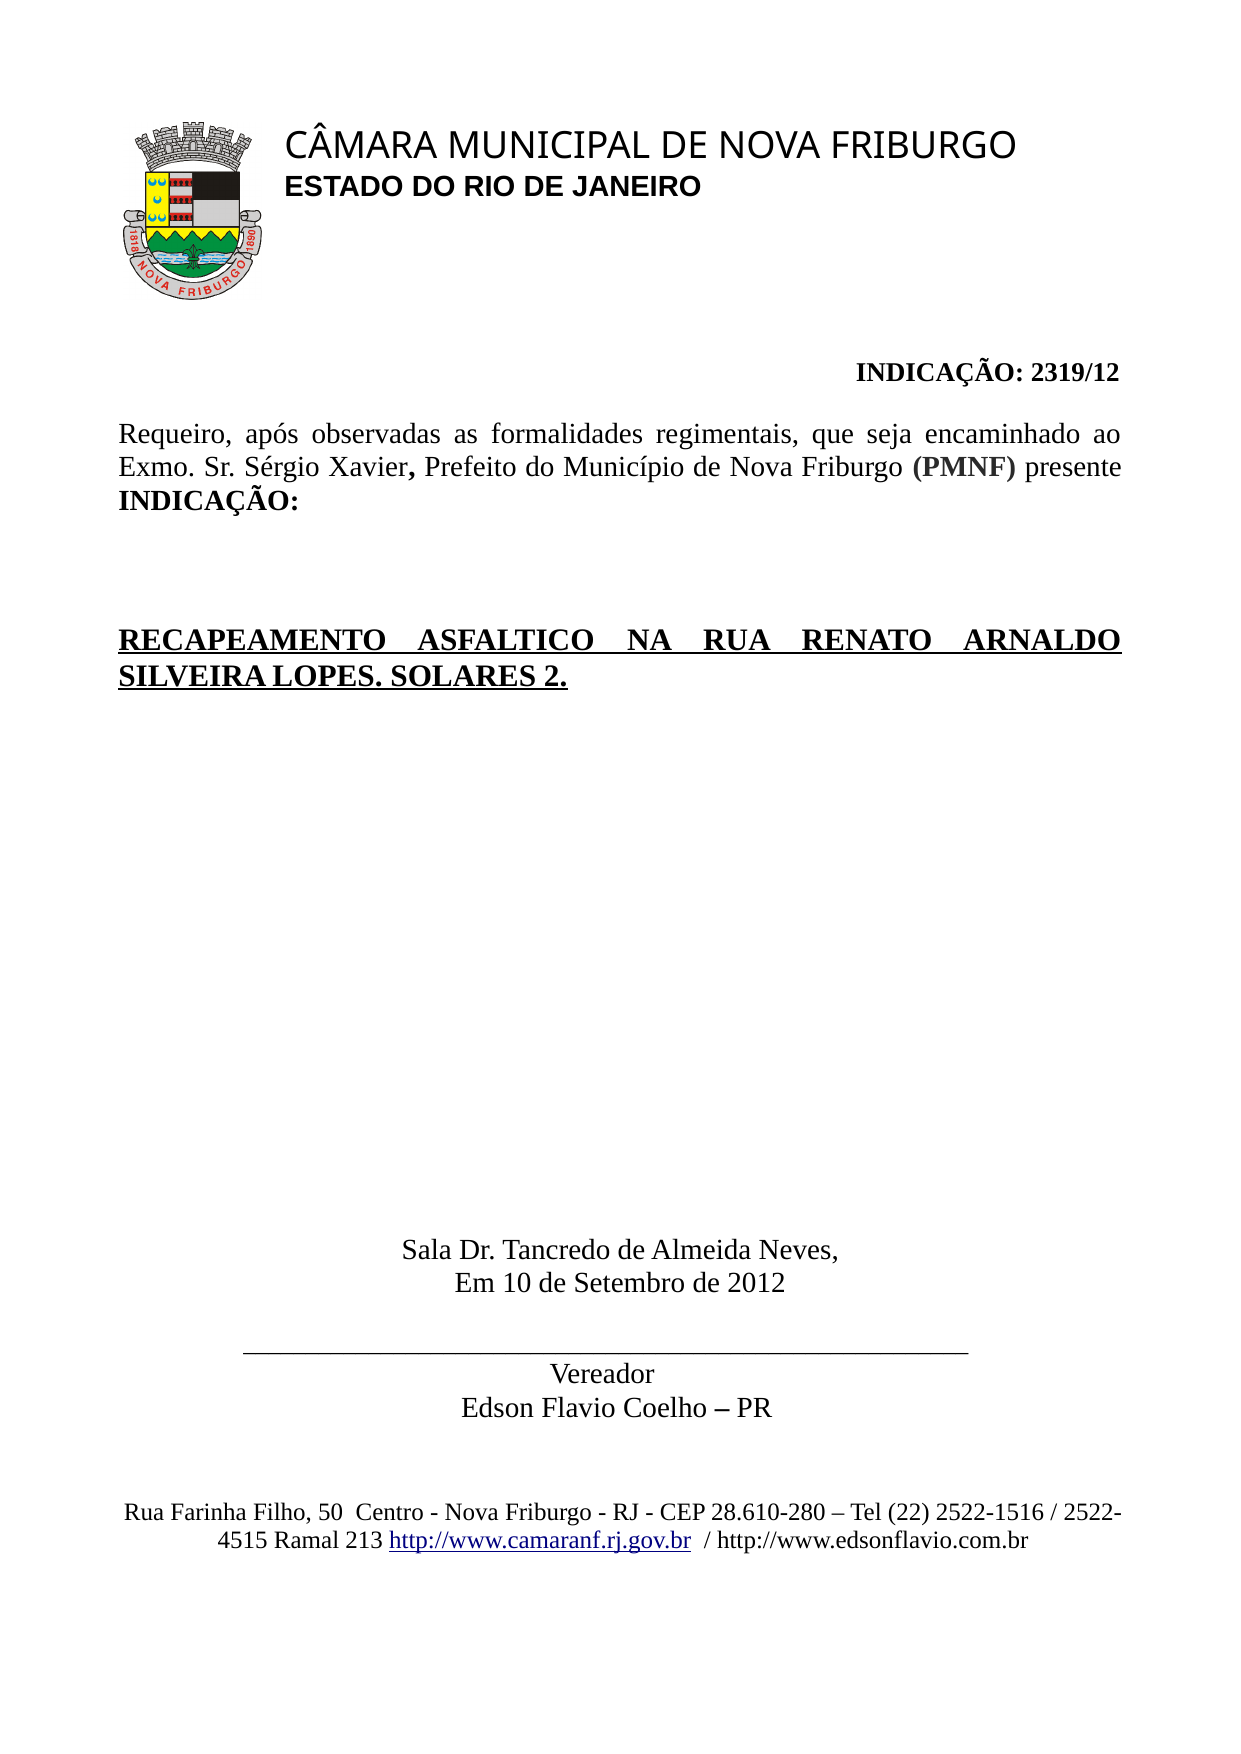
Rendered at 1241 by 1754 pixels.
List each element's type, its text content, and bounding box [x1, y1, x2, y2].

text Requeiro, após observadas as formalidades regimentais, que seja encaminhado ao Exmo. Sr. Sérgio Xavier, Prefeito do Município de Nova Friburgo (PMNF) presente INDICAÇÃO: [118, 416, 1122, 517]
text Em 10 de Setembro de 2012 [118, 1266, 1122, 1299]
text RECAPEAMENTO ASFALTICO NA RUA RENATO ARNALDO [118, 621, 1122, 652]
text CÂMARA MUNICIPAL DE NOVA FRIBURGO ESTADO DO RIO DE JANEIRO [118, 118, 1122, 303]
text __________________________________________________________ [118, 1328, 1122, 1357]
text Vereador [118, 1357, 1122, 1390]
text SILVEIRA LOPES. SOLARES 2. [118, 654, 1122, 693]
text Rua Farinha Filho, 50 Centro - Nova Friburgo - RJ - CEP 28.610-280 – Tel (22) 2522-1516 / 2522-4515 Ramal 213 http://www.camaranf.rj.gov.br / http://www.edsonflavio.com.br [118, 1497, 1128, 1554]
text Edson Flavio Coelho – PR [118, 1390, 1122, 1424]
text Sala Dr. Tancredo de Almeida Neves, [118, 1232, 1122, 1266]
text INDICAÇÃO: 2319/12 [118, 356, 1122, 387]
